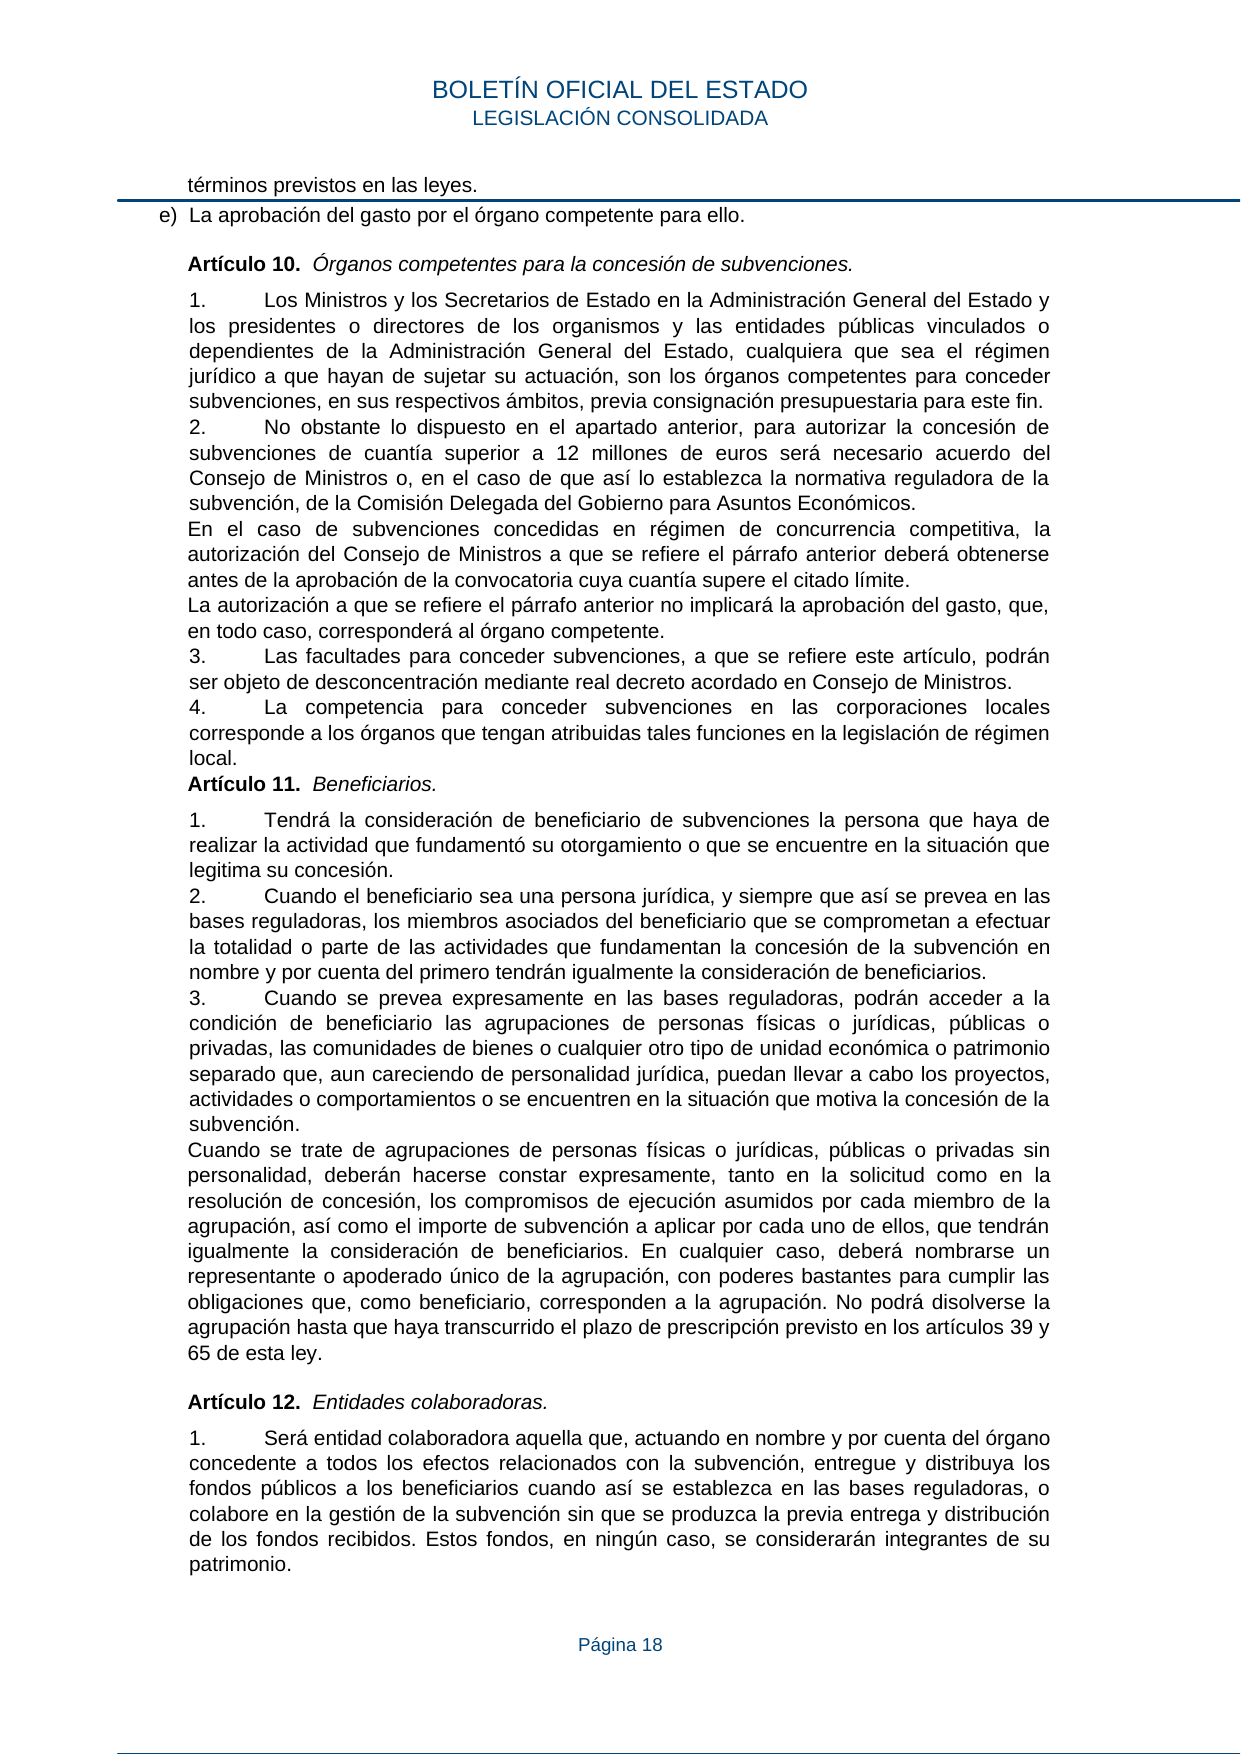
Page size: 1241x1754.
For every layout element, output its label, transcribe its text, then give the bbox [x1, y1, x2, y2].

text En el caso de subvenciones concedidas en régimen de concurrencia competitiva, la autorización del Consejo de Ministros a que se refiere el párrafo anterior deberá obtenerse antes de la aprobación de la convocatoria cuya cuantía supere el citado límite. [187, 517, 1051, 591]
text La autorización a que se refiere el párrafo anterior no implicará la aprobación del gasto, que, en todo caso, corresponderá al órgano competente. [187, 593, 1051, 642]
list No obstante lo dispuesto en el apartado anterior, para autorizar la concesión de subvenciones de cuantía superior a 12 millones de euros será necesario acuerdo del Consejo de Ministros o, en el caso de que así lo establezca la normativa reguladora de la subvención, de la Comisión Delegada del Gobierno para Asuntos Económicos. [189, 415, 1051, 515]
text Artículo 10. Órganos competentes para la concesión de subvenciones. [187, 252, 1051, 276]
list Cuando el beneficiario sea una persona jurídica, y siempre que así se prevea en las bases reguladoras, los miembros asociados del beneficiario que se comprometan a efectuar la totalidad o parte de las actividades que fundamentan la concesión de la subvención en nombre y por cuenta del primero tendrán igualmente la consideración de beneficiarios. [189, 884, 1051, 984]
list Los Ministros y los Secretarios de Estado en la Administración General del Estado y los presidentes o directores de los organismos y las entidades públicas vinculados o dependientes de la Administración General del Estado, cualquiera que sea el régimen jurídico a que hayan de sujetar su actuación, son los órganos competentes para conceder subvenciones, en sus respectivos ámbitos, previa consignación presupuestaria para este fin. [189, 288, 1051, 413]
list Las facultades para conceder subvenciones, a que se refiere este artículo, podrán ser objeto de desconcentración mediante real decreto acordado en Consejo de Ministros. [189, 644, 1051, 693]
list La aprobación del gasto por el órgano competente para ello. [159, 202, 1051, 227]
list Tendrá la consideración de beneficiario de subvenciones la persona que haya de realizar la actividad que fundamentó su otorgamiento o que se encuentre en la situación que legitima su concesión. [189, 807, 1051, 882]
list Será entidad colaboradora aquella que, actuando en nombre y por cuenta del órgano concedente a todos los efectos relacionados con la subvención, entregue y distribuya los fondos públicos a los beneficiarios cuando así se establezca en las bases reguladoras, o colabore en la gestión de la subvención sin que se produzca la previa entrega y distribución de los fondos recibidos. Estos fondos, en ningún caso, se considerarán integrantes de su patrimonio. [189, 1426, 1051, 1576]
text Cuando se trate de agrupaciones de personas físicas o jurídicas, públicas o privadas sin personalidad, deberán hacerse constar expresamente, tanto en la solicitud como en la resolución de concesión, los compromisos de ejecución asumidos por cada miembro de la agrupación, así como el importe de subvención a aplicar por cada uno de ellos, que tendrán igualmente la consideración de beneficiarios. En cualquier caso, deberá nombrarse un representante o apoderado único de la agrupación, con poderes bastantes para cumplir las obligaciones que, como beneficiario, corresponden a la agrupación. No podrá disolverse la agrupación hasta que haya transcurrido el plazo de prescripción previsto en los artículos 39 y 65 de esta ley. [187, 1138, 1051, 1364]
text Artículo 12. Entidades colaboradoras. [187, 1389, 1051, 1413]
list La competencia para conceder subvenciones en las corporaciones locales corresponde a los órganos que tengan atribuidas tales funciones en la legislación de régimen local. [189, 695, 1051, 770]
text Artículo 11. Beneficiarios. [187, 772, 1051, 796]
text términos previstos en las leyes. [187, 173, 1051, 197]
list Cuando se prevea expresamente en las bases reguladoras, podrán acceder a la condición de beneficiario las agrupaciones de personas físicas o jurídicas, públicas o privadas, las comunidades de bienes o cualquier otro tipo de unidad económica o patrimonio separado que, aun careciendo de personalidad jurídica, puedan llevar a cabo los proyectos, actividades o comportamientos o se encuentren en la situación que motiva la concesión de la subvención. [189, 986, 1051, 1136]
